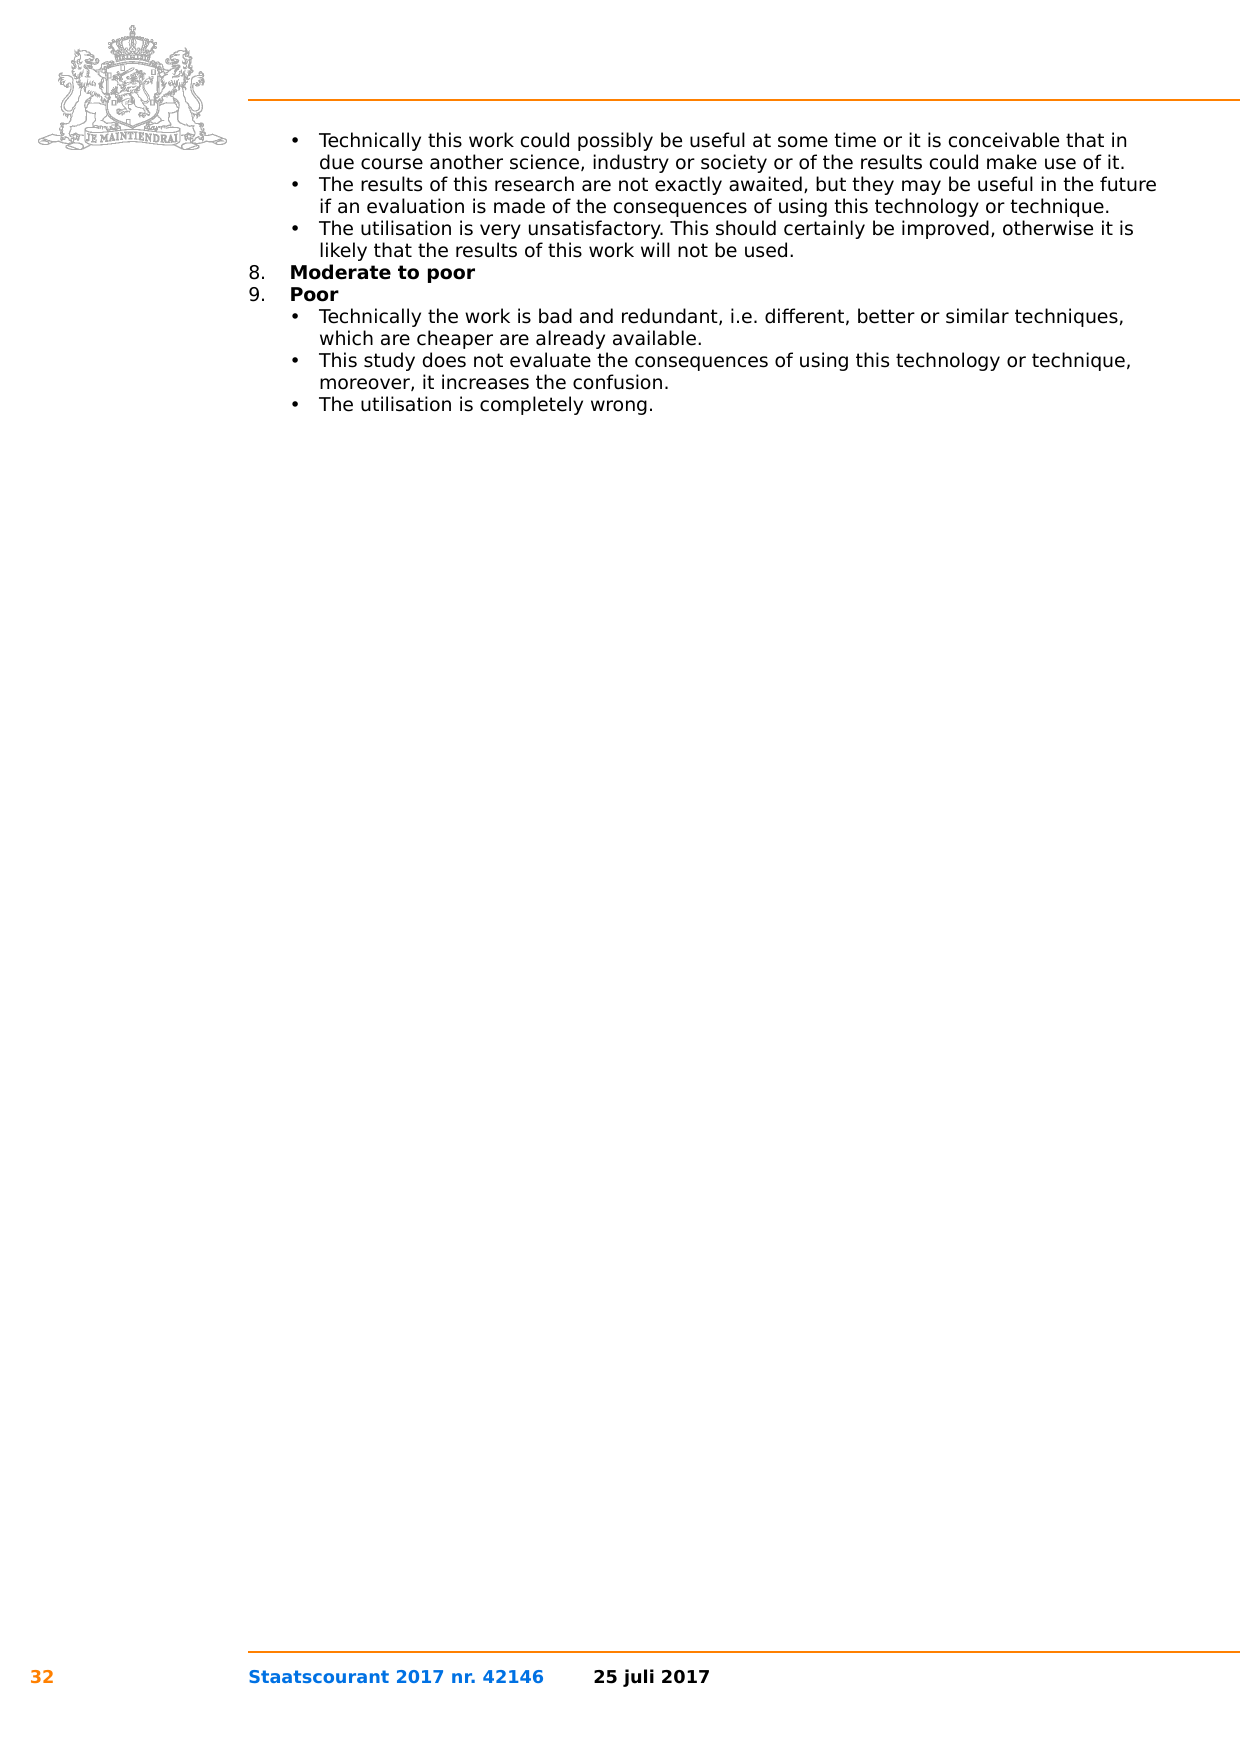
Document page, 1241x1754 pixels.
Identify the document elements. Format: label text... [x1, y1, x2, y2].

text 8. Moderate to poor [248, 262, 1163, 284]
picture [38, 25, 227, 150]
text • Technically the work is bad and redundant, i.e. different, better or similar techniques, which are cheaper are already available. [289, 306, 1163, 350]
text • The results of this research are not exactly awaited, but they may be useful in the future if an evaluation is made of the consequences of using this technology or technique. [289, 174, 1163, 218]
text 9. Poor [248, 284, 1163, 306]
text • The utilisation is very unsatisfactory. This should certainly be improved, otherwise it is likely that the results of this work will not be used. [289, 218, 1163, 262]
text • This study does not evaluate the consequences of using this technology or technique, moreover, it increases the confusion. [289, 350, 1163, 394]
text • The utilisation is completely wrong. [289, 394, 1163, 416]
text • Technically this work could possibly be useful at some time or it is conceivable that in due course another science, industry or society or of the results could make use of it. [289, 130, 1163, 174]
